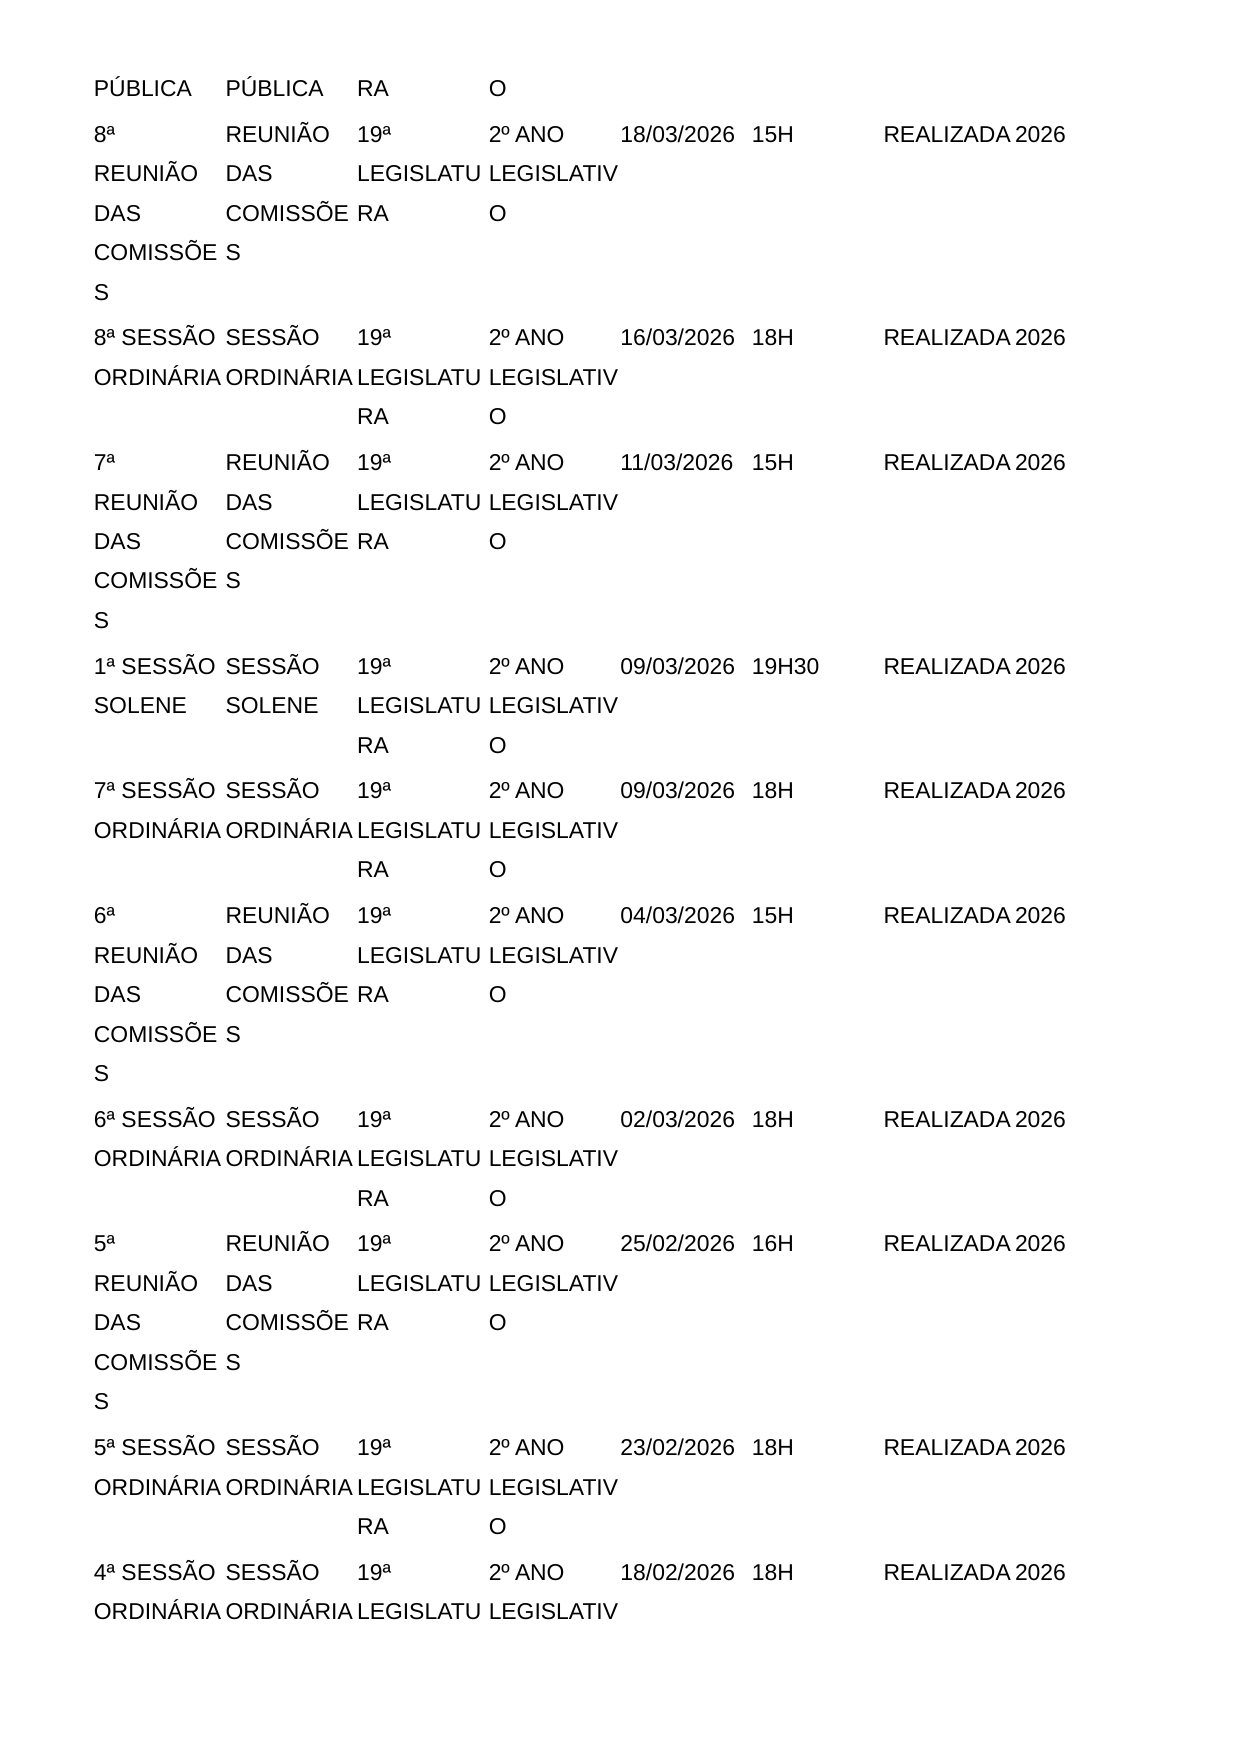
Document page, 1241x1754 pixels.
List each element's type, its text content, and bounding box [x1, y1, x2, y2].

table_cell 4ª SESSÃO ORDINÁRIA [94, 1559, 225, 1644]
table_cell 23/02/2026 [620, 1434, 752, 1559]
table_cell REALIZADA [883, 1559, 1015, 1644]
table_cell 19ª LEGISLATURA [357, 653, 488, 777]
table_cell 6ª REUNIÃO DAS COMISSÕES [94, 902, 225, 1106]
table_cell 04/03/2026 [620, 902, 752, 1106]
table_cell SESSÃO ORDINÁRIA [225, 1559, 357, 1644]
table_cell 8ª SESSÃO ORDINÁRIA [94, 324, 225, 449]
table_cell 2026 [1015, 1230, 1146, 1434]
table_cell 19ª LEGISLATURA [357, 1434, 488, 1559]
table_cell 2026 [1015, 449, 1146, 653]
table_cell 2º ANO LEGISLATIVO [489, 902, 620, 1106]
table_cell 18H [752, 1434, 883, 1559]
table_cell REUNIÃO DAS COMISSÕES [225, 902, 357, 1106]
table_cell RA [357, 75, 488, 121]
table_cell [883, 75, 1015, 121]
table_cell 25/02/2026 [620, 1230, 752, 1434]
table_cell 19H30 [752, 653, 883, 777]
table_cell SESSÃO ORDINÁRIA [225, 778, 357, 902]
table_cell 18/02/2026 [620, 1559, 752, 1644]
table_cell REALIZADA [883, 121, 1015, 324]
table_cell 8ª REUNIÃO DAS COMISSÕES [94, 121, 225, 324]
table_cell SESSÃO SOLENE [225, 653, 357, 777]
table_cell 19ª LEGISLATU [357, 1559, 488, 1644]
table_cell REALIZADA [883, 902, 1015, 1106]
table_cell REALIZADA [883, 1106, 1015, 1230]
table_cell 16H [752, 1230, 883, 1434]
table_cell 18H [752, 1106, 883, 1230]
table_cell 16/03/2026 [620, 324, 752, 449]
table_cell 2º ANO LEGISLATIV [489, 1559, 620, 1644]
table_cell 5ª REUNIÃO DAS COMISSÕES [94, 1230, 225, 1434]
table_cell 2º ANO LEGISLATIVO [489, 778, 620, 902]
table_cell SESSÃO ORDINÁRIA [225, 1106, 357, 1230]
table_cell 19ª LEGISLATURA [357, 324, 488, 449]
table_cell 2º ANO LEGISLATIVO [489, 1434, 620, 1559]
table_cell 11/03/2026 [620, 449, 752, 653]
table_cell 2026 [1015, 1106, 1146, 1230]
table_cell 2º ANO LEGISLATIVO [489, 121, 620, 324]
table_cell 19ª LEGISLATURA [357, 1230, 488, 1434]
table_cell 15H [752, 449, 883, 653]
table_cell PÚBLICA [225, 75, 357, 121]
table_cell 2º ANO LEGISLATIVO [489, 1230, 620, 1434]
table_cell 19ª LEGISLATURA [357, 449, 488, 653]
table_cell PÚBLICA [94, 75, 225, 121]
table_cell 15H [752, 121, 883, 324]
table_cell 7ª SESSÃO ORDINÁRIA [94, 778, 225, 902]
table_cell REALIZADA [883, 324, 1015, 449]
table_cell 6ª SESSÃO ORDINÁRIA [94, 1106, 225, 1230]
table_cell 2º ANO LEGISLATIVO [489, 653, 620, 777]
table_cell 2026 [1015, 778, 1146, 902]
table_cell 19ª LEGISLATURA [357, 121, 488, 324]
table_cell 1ª SESSÃO SOLENE [94, 653, 225, 777]
table_cell 2026 [1015, 324, 1146, 449]
table_cell 2º ANO LEGISLATIVO [489, 449, 620, 653]
table_cell REALIZADA [883, 778, 1015, 902]
table_cell 18H [752, 1559, 883, 1644]
table_cell 2026 [1015, 653, 1146, 777]
table_cell 19ª LEGISLATURA [357, 902, 488, 1106]
table_cell REALIZADA [883, 1434, 1015, 1559]
table_cell REUNIÃO DAS COMISSÕES [225, 121, 357, 324]
table_cell 09/03/2026 [620, 778, 752, 902]
table_cell 19ª LEGISLATURA [357, 1106, 488, 1230]
table_cell [752, 75, 883, 121]
table_cell 2026 [1015, 902, 1146, 1106]
table_cell 15H [752, 902, 883, 1106]
table_cell 2º ANO LEGISLATIVO [489, 324, 620, 449]
table_cell 18H [752, 778, 883, 902]
table_cell 5ª SESSÃO ORDINÁRIA [94, 1434, 225, 1559]
table_cell 2026 [1015, 1434, 1146, 1559]
table_cell REUNIÃO DAS COMISSÕES [225, 1230, 357, 1434]
table_cell REALIZADA [883, 1230, 1015, 1434]
table_cell 2º ANO LEGISLATIVO [489, 1106, 620, 1230]
table_cell 18/03/2026 [620, 121, 752, 324]
table_cell 19ª LEGISLATURA [357, 778, 488, 902]
table_cell 2026 [1015, 121, 1146, 324]
table_cell SESSÃO ORDINÁRIA [225, 1434, 357, 1559]
table_cell 7ª REUNIÃO DAS COMISSÕES [94, 449, 225, 653]
table_cell 02/03/2026 [620, 1106, 752, 1230]
table_cell REUNIÃO DAS COMISSÕES [225, 449, 357, 653]
table_cell 09/03/2026 [620, 653, 752, 777]
table_cell SESSÃO ORDINÁRIA [225, 324, 357, 449]
table_cell 2026 [1015, 1559, 1146, 1644]
table_cell [620, 75, 752, 121]
table_cell REALIZADA [883, 449, 1015, 653]
table_cell REALIZADA [883, 653, 1015, 777]
table_cell O [489, 75, 620, 121]
table_cell [1015, 75, 1146, 121]
table_cell 18H [752, 324, 883, 449]
